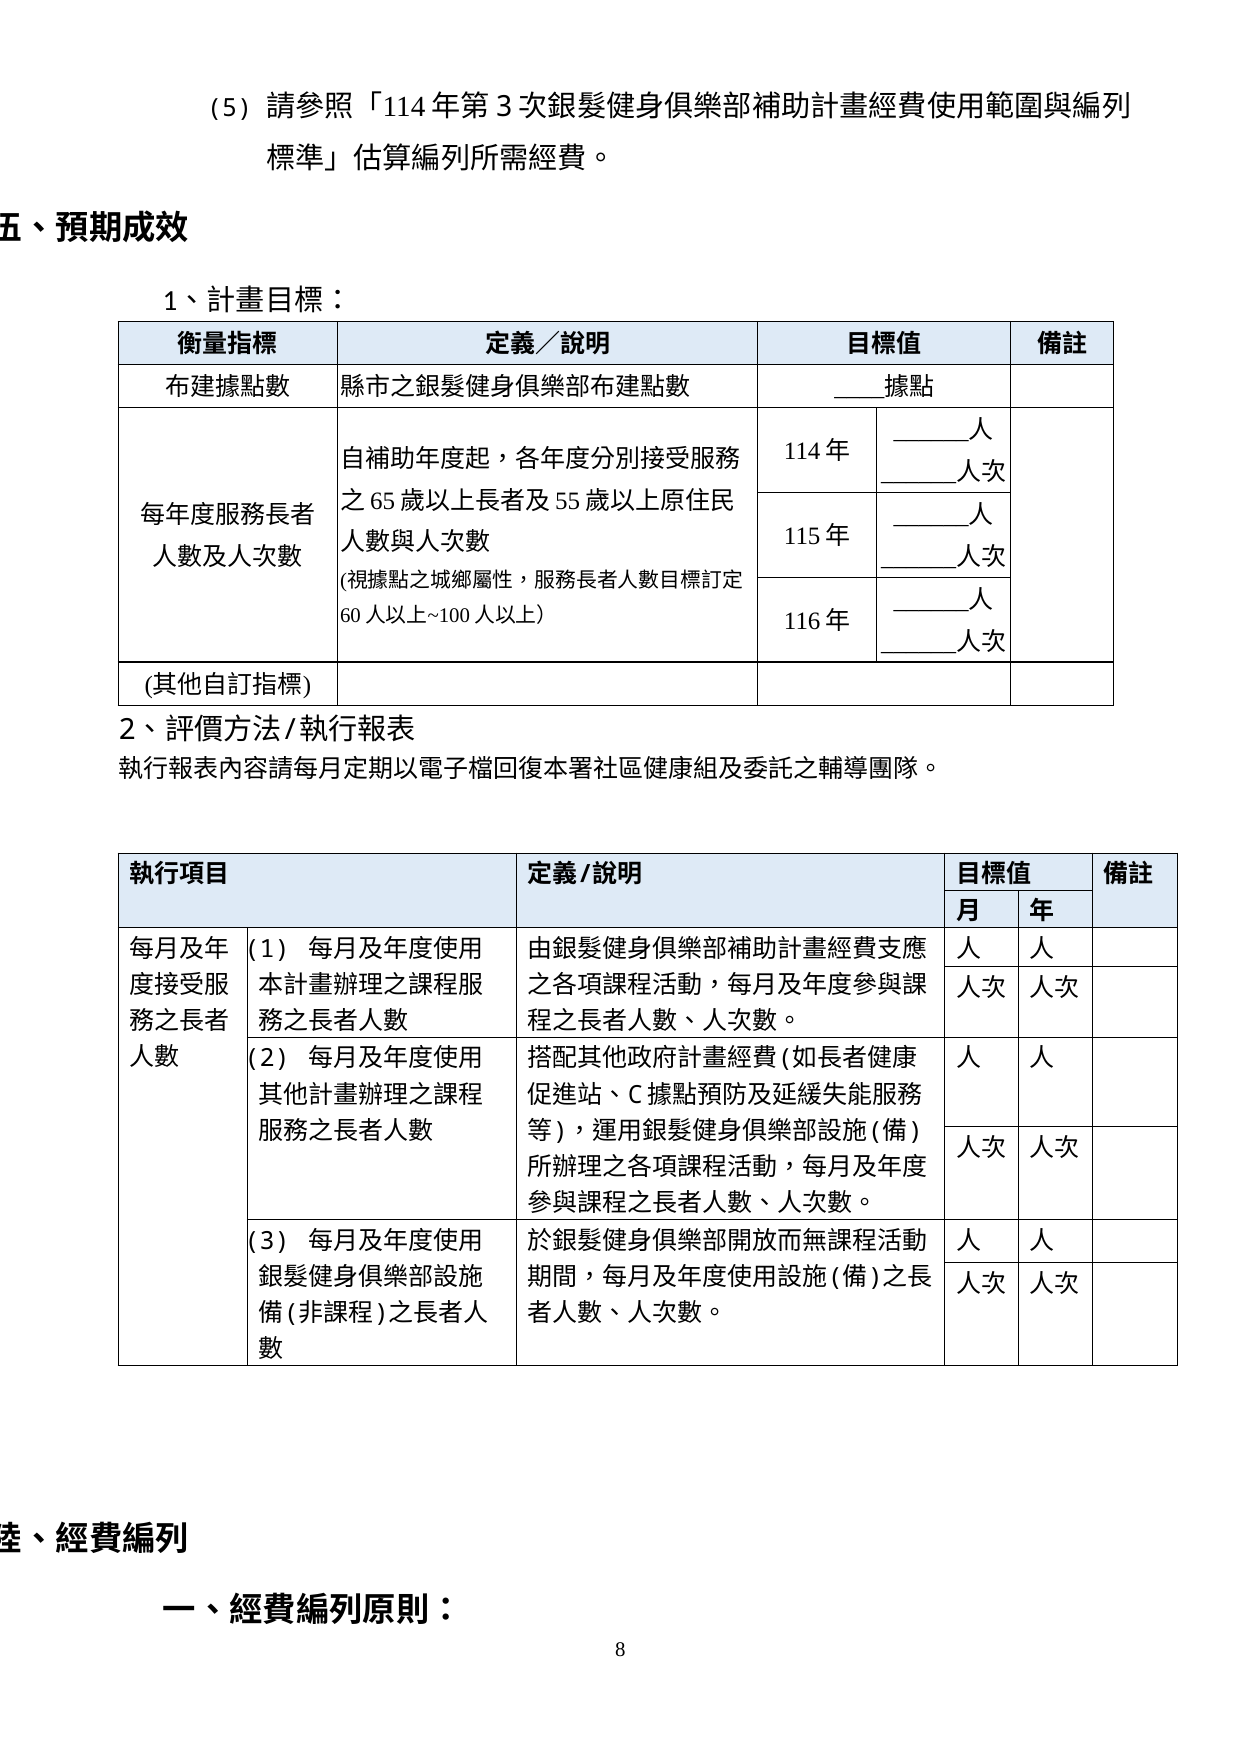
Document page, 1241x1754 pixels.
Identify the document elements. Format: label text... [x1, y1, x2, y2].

table_cell ______人 ______人次 [877, 578, 1010, 661]
table_cell 每年度服務長者 人數及人次數 [119, 408, 337, 661]
table_cell 115年 [758, 493, 876, 577]
table_cell 每月及年度接受服務之長者人數 [119, 928, 247, 1365]
table_cell 人 [945, 1038, 1018, 1126]
table_cell 人 [945, 928, 1018, 966]
table_cell 人 [945, 1220, 1018, 1262]
text 執行報表內容請每月定期以電子檔回復本署社區健康組及委託之輔導團隊。 [118, 748, 1152, 784]
table_cell 每月及年度使用本計畫辦理之課程服務之長者人數 [248, 928, 516, 1037]
table_cell [1093, 1038, 1177, 1126]
table_cell 人次 [945, 967, 1018, 1037]
table_header 目標值 [945, 854, 1092, 890]
table_cell ______人 ______人次 [877, 408, 1010, 492]
table_cell (其他自訂指標) [119, 663, 337, 704]
table_cell 月 [945, 891, 1018, 927]
table_cell 人次 [1019, 1127, 1092, 1219]
table_cell 每月及年度使用銀髮健身俱樂部設施備(非課程)之長者人數 [248, 1220, 516, 1365]
table_cell 於銀髮健身俱樂部開放而無課程活動期間，每月及年度使用設施(備)之長者人數、人次數。 [517, 1220, 944, 1365]
subtitle 一、經費編列原則： [163, 1579, 1152, 1631]
table_cell [1011, 365, 1113, 407]
table_header 備註 [1011, 322, 1113, 364]
table_header 定義／說明 [338, 322, 757, 364]
table_cell [1093, 1220, 1177, 1262]
list 請參照「114年第3次銀髮健身俱樂部補助計畫經費使用範圍與編列標準」估算編列所需經費。 [207, 75, 1152, 179]
table_cell 116年 [758, 578, 876, 661]
table_header 備註 [1093, 854, 1177, 927]
table_cell [1011, 663, 1113, 704]
list 評價方法/執行報表 [118, 706, 1152, 748]
table_cell 人 [1019, 1220, 1092, 1262]
table_cell [1011, 408, 1113, 661]
table_cell 人次 [945, 1263, 1018, 1365]
table_header 定義/說明 [517, 854, 944, 927]
table_cell 自補助年度起，各年度分別接受服務之65歲以上長者及55歲以上原住民人數與人次數 (視據點之城鄉屬性，服務長者人數目標訂定60人以上~100人以上） [338, 408, 757, 661]
table_cell 由銀髮健身俱樂部補助計畫經費支應之各項課程活動，每月及年度參與課程之長者人數、人次數。 [517, 928, 944, 1037]
list 經費編列 [0, 1508, 1152, 1561]
table_cell 縣市之銀髮健身俱樂部布建點數 [338, 365, 757, 407]
table_cell [1093, 967, 1177, 1037]
table_header 目標值 [758, 322, 1010, 364]
table_cell 人 [1019, 1038, 1092, 1126]
table_header 衡量指標 [119, 322, 337, 364]
table_cell [1093, 1263, 1177, 1365]
table_cell 人次 [1019, 967, 1092, 1037]
table_cell [338, 663, 757, 704]
table_cell [1093, 928, 1177, 966]
table_cell [758, 663, 1010, 704]
table_cell 每月及年度使用其他計畫辦理之課程服務之長者人數 [248, 1038, 516, 1219]
table_cell 布建據點數 [119, 365, 337, 407]
table_cell 年 [1019, 891, 1092, 927]
table_cell 人次 [945, 1127, 1018, 1219]
table_cell 搭配其他政府計畫經費(如長者健康促進站、C據點預防及延緩失能服務等)，運用銀髮健身俱樂部設施(備)所辦理之各項課程活動，每月及年度參與課程之長者人數、人次數。 [517, 1038, 944, 1219]
table_cell ____據點 [758, 365, 1010, 407]
list 計畫目標： [162, 269, 1152, 321]
table_cell ______人 ______人次 [877, 493, 1010, 577]
table_cell [1093, 1127, 1177, 1219]
list 預期成效 [0, 198, 1152, 250]
table_cell 人 [1019, 928, 1092, 966]
table_header 執行項目 [119, 854, 516, 927]
table_cell 人次 [1019, 1263, 1092, 1365]
table_cell 114年 [758, 408, 876, 492]
